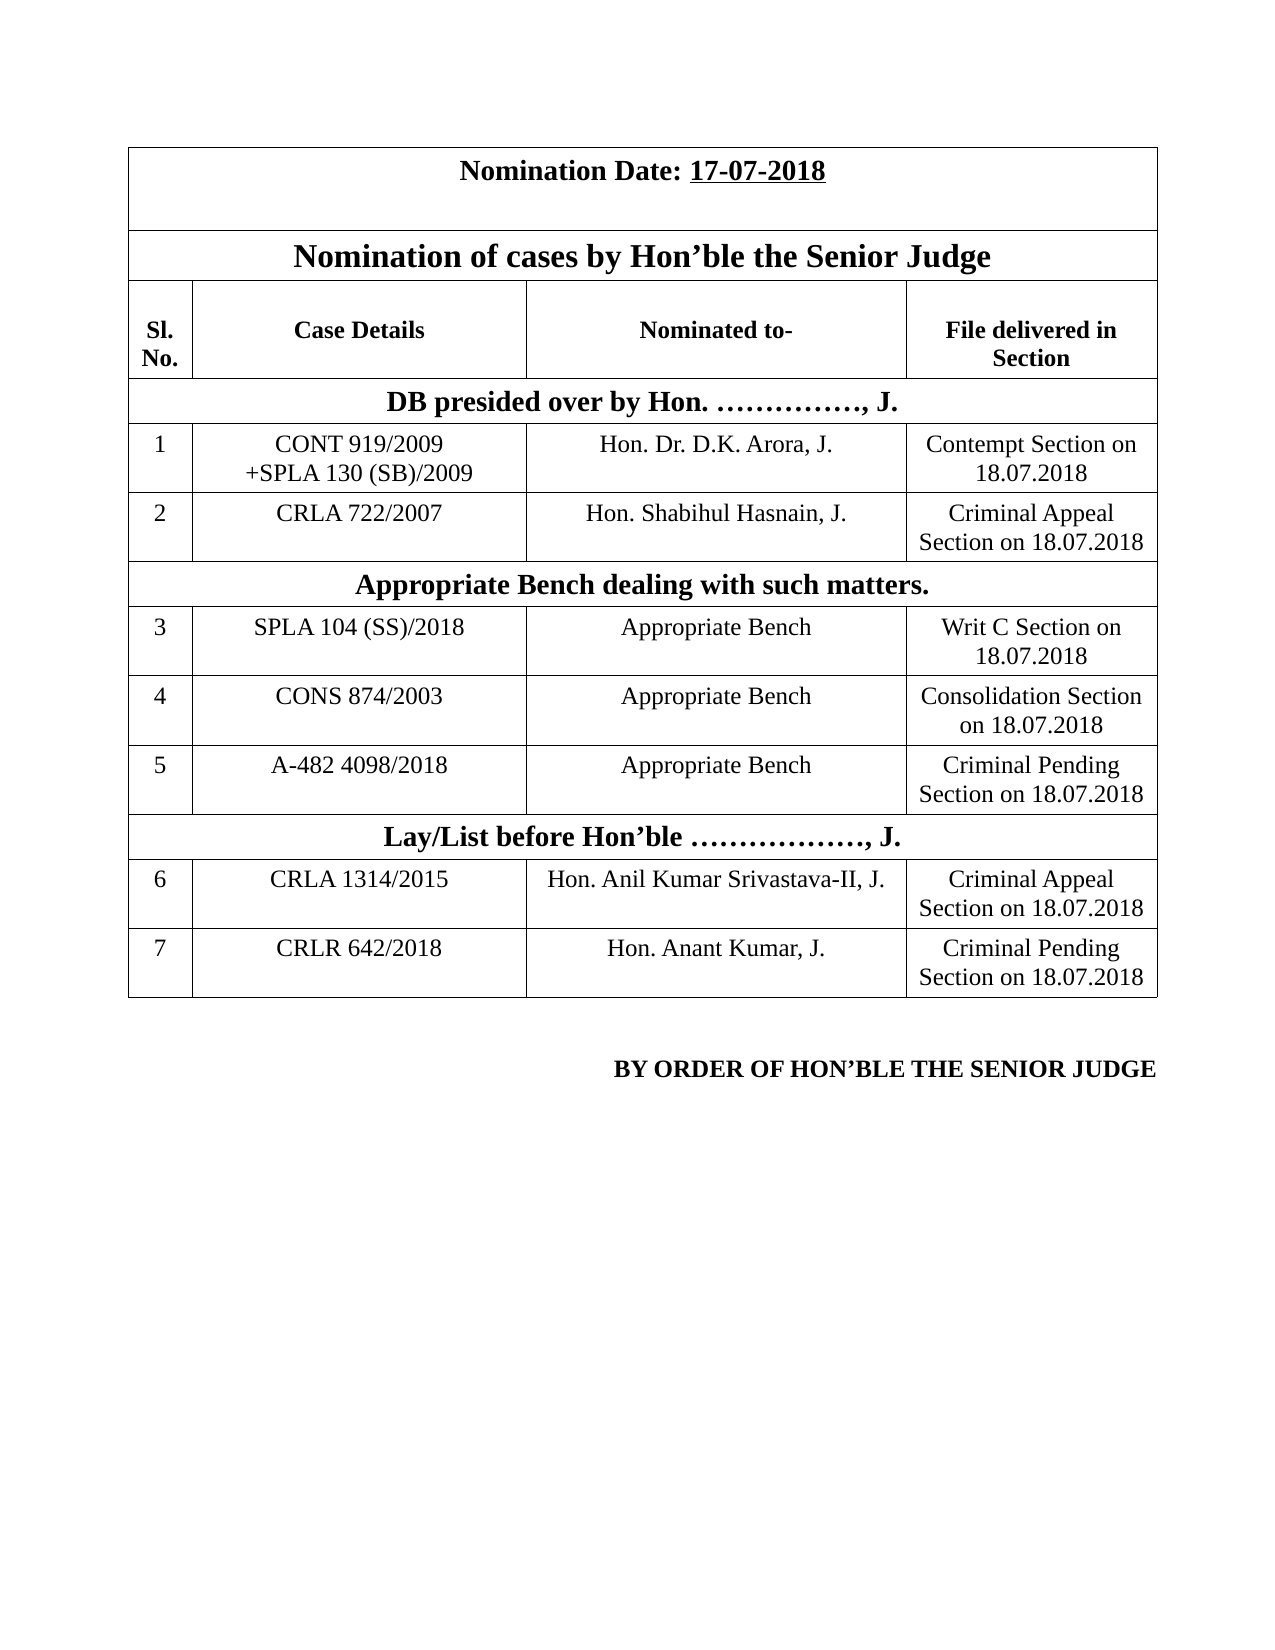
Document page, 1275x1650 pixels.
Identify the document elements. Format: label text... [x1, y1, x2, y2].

table_cell CRLA 1314/2015 [193, 860, 526, 928]
table_cell Criminal Pending Section on 18.07.2018 [907, 746, 1157, 813]
table_cell 3 [129, 607, 192, 675]
table_cell CRLR 642/2018 [193, 929, 526, 997]
table_cell Criminal Pending Section on 18.07.2018 [907, 929, 1157, 997]
table_cell CONT 919/2009 +SPLA 130 (SB)/2009 [193, 424, 526, 492]
table_cell Sl. No. [129, 281, 192, 378]
table_cell Consolidation Section on 18.07.2018 [907, 676, 1157, 744]
table_cell Hon. Shabihul Hasnain, J. [527, 493, 906, 561]
table_cell Case Details [193, 281, 526, 378]
table_cell Appropriate Bench [527, 607, 906, 675]
table_cell 7 [129, 929, 192, 997]
table_cell 6 [129, 860, 192, 928]
table_cell Contempt Section on 18.07.2018 [907, 424, 1157, 492]
table_cell Writ C Section on 18.07.2018 [907, 607, 1157, 675]
table_cell CONS 874/2003 [193, 676, 526, 744]
table_cell 4 [129, 676, 192, 744]
table_cell Hon. Anant Kumar, J. [527, 929, 906, 997]
table_cell Appropriate Bench [527, 676, 906, 744]
table_header Nomination Date: 17-07-2018 [129, 148, 1157, 230]
table_cell 1 [129, 424, 192, 492]
table_cell 2 [129, 493, 192, 561]
table_cell Hon. Anil Kumar Srivastava-II, J. [527, 860, 906, 928]
table_cell Lay/List before Hon’ble ………………, J. [129, 815, 1157, 859]
table_cell 5 [129, 746, 192, 813]
table_cell DB presided over by Hon. ……………, J. [129, 379, 1157, 423]
table_cell Hon. Dr. D.K. Arora, J. [527, 424, 906, 492]
table_cell File delivered in Section [907, 281, 1157, 378]
table_cell Nomination of cases by Hon’ble the Senior Judge [129, 231, 1157, 280]
table_cell Appropriate Bench [527, 746, 906, 813]
table_cell A-482 4098/2018 [193, 746, 526, 813]
table_cell Criminal Appeal Section on 18.07.2018 [907, 493, 1157, 561]
text BY ORDER OF HON’BLE THE SENIOR JUDGE [118, 1054, 1157, 1083]
table_cell Nominated to- [527, 281, 906, 378]
table_cell Criminal Appeal Section on 18.07.2018 [907, 860, 1157, 928]
table_cell CRLA 722/2007 [193, 493, 526, 561]
table_cell SPLA 104 (SS)/2018 [193, 607, 526, 675]
table_cell Appropriate Bench dealing with such matters. [129, 562, 1157, 606]
